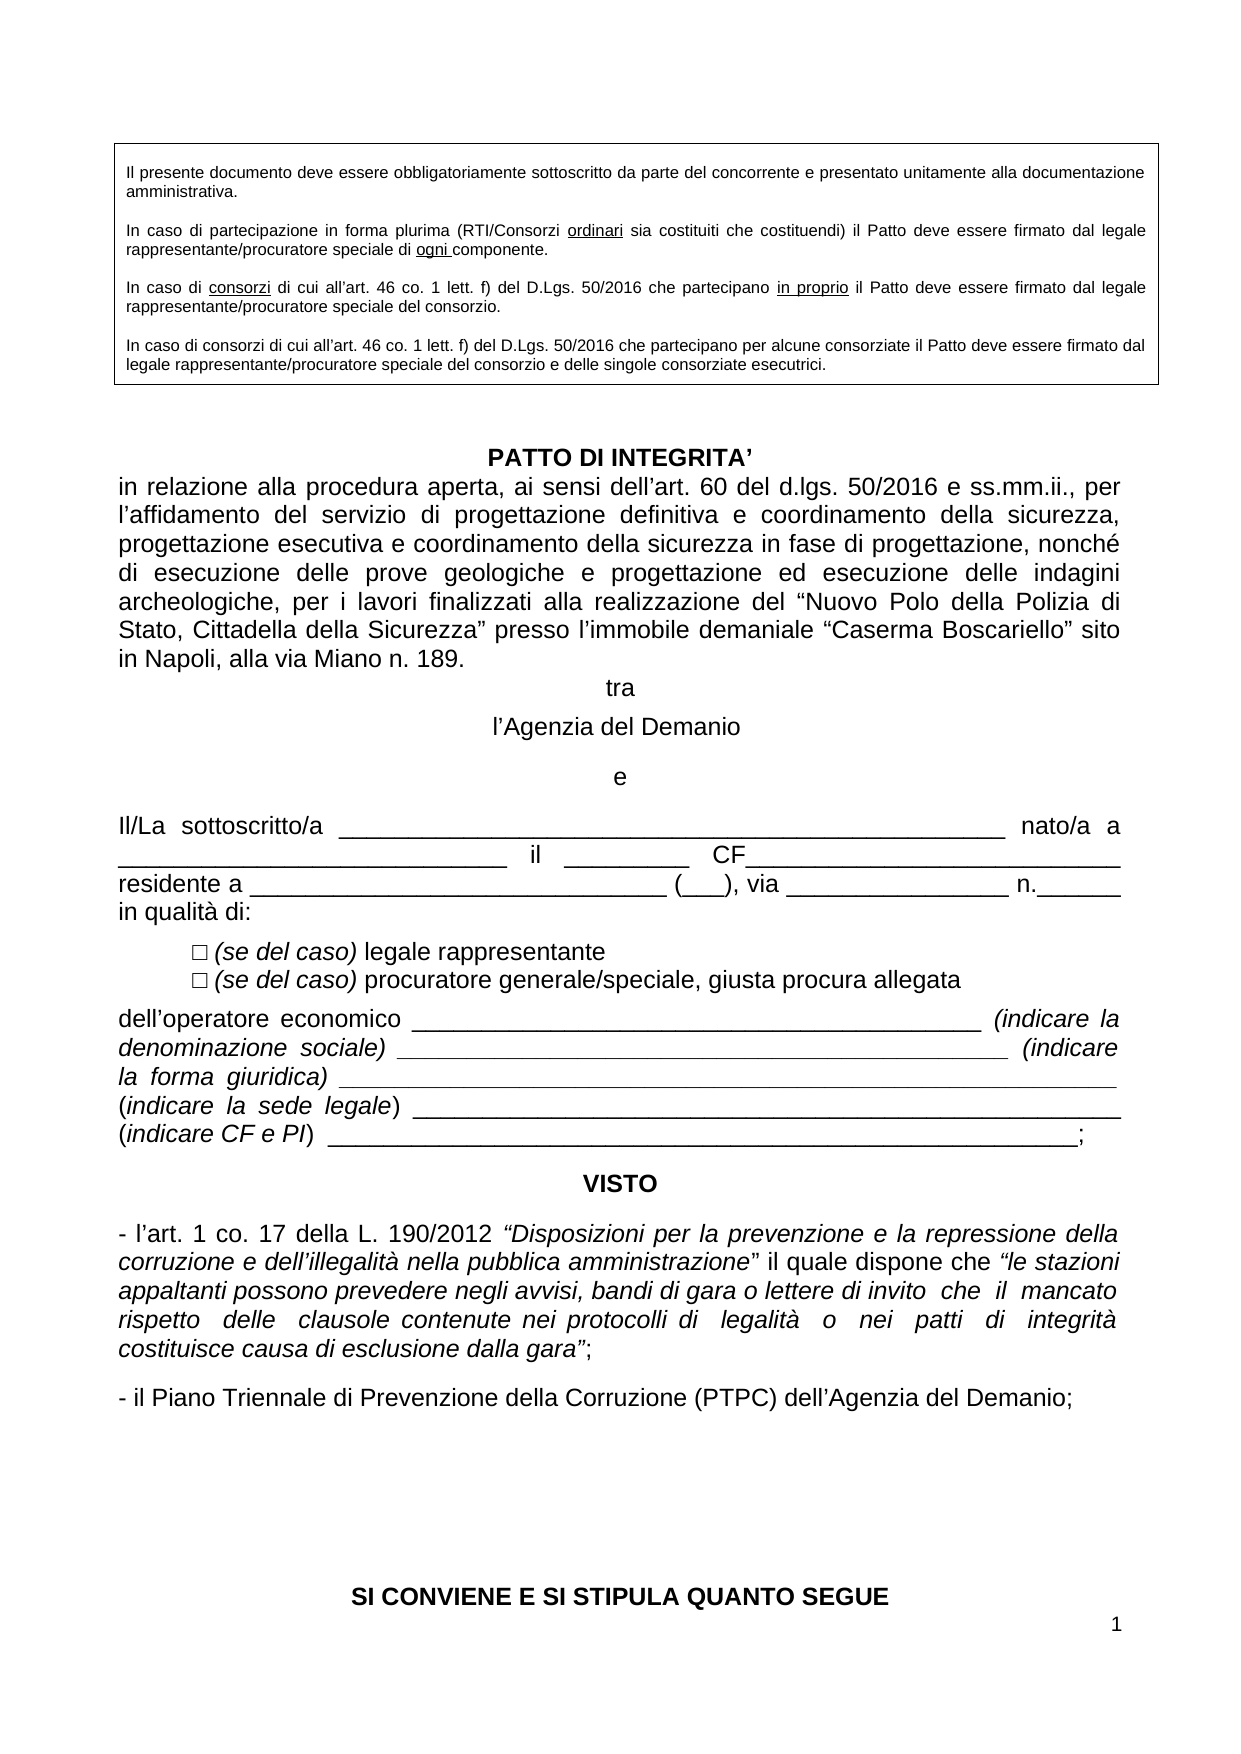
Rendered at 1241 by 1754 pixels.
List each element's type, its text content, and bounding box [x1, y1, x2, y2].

text in relazione alla procedura aperta, ai sensi dell’art. 60 del d.lgs. 50/2016 e ss.mm.ii., per l’affidamento del servizio di progettazione definitiva e coordinamento della sicurezza, progettazione esecutiva e coordinamento della sicurezza in fase di progettazione, nonché di esecuzione delle prove geologiche e progettazione ed esecuzione delle indagini archeologiche, per i lavori finalizzati alla realizzazione del “Nuovo Polo della Polizia di Stato, Cittadella della Sicurezza” presso l’immobile demaniale “Caserma Boscariello” sito in Napoli, alla via Miano n. 189. [118, 471, 1122, 673]
text l’Agenzia del Demanio [118, 712, 1122, 741]
text Il/La sottoscritto/a ________________________________________________ nato/a a ____________________________ il _________ CF___________________________ residente a ______________________________ (___), via ________________ n.______ in qualità di: [118, 811, 1122, 926]
text □ (se del caso) legale rappresentante [192, 936, 1122, 965]
text □ (se del caso) procuratore generale/speciale, giusta procura allegata [192, 965, 1122, 994]
table_header Il presente documento deve essere obbligatoriamente sottoscritto da parte del concorrente e presentato unitamente alla documentazione amministrativa. In caso di partecipazione in forma plurima (RTI/Consorzi ordinari sia costituiti che costituendi) il Patto deve essere firmato dal legale rappresentante/procuratore speciale di ogni componente. In caso di consorzi di cui all’art. 46 co. 1 lett. f) del D.Lgs. 50/2016 che partecipano in proprio il Patto deve essere firmato dal legale rappresentante/procuratore speciale del consorzio. In caso di consorzi di cui all’art. 46 co. 1 lett. f) del D.Lgs. 50/2016 che partecipano per alcune consorziate il Patto deve essere firmato dal legale rappresentante/procuratore speciale del consorzio e delle singole consorziate esecutrici. [115, 144, 1158, 384]
text dell’operatore economico _________________________________________ (indicare la denominazione sociale) ____________________________________________ (indicare la forma giuridica) ________________________________________________________ (indicare la sede legale) ___________________________________________________ (indicare CF e PI) ______________________________________________________; [118, 1004, 1122, 1148]
text - l’art. 1 co. 17 della L. 190/2012 “Disposizioni per la prevenzione e la repressione della corruzione e dell’illegalità nella pubblica amministrazione” il quale dispone che “le stazioni appaltanti possono prevedere negli avvisi, bandi di gara o lettere di invito che il mancato rispetto delle clausole contenute nei protocolli di legalità o nei patti di integrità costituisce causa di esclusione dalla gara”; [118, 1218, 1122, 1362]
text tra [118, 673, 1122, 701]
text SI CONVIENE E SI STIPULA QUANTO SEGUE [118, 1581, 1122, 1610]
text - il Piano Triennale di Prevenzione della Corruzione (PTPC) dell’Agenzia del Demanio; [118, 1383, 1122, 1412]
text VISTO [118, 1169, 1122, 1198]
text e [118, 761, 1122, 790]
text PATTO DI INTEGRITA’ [118, 443, 1122, 471]
